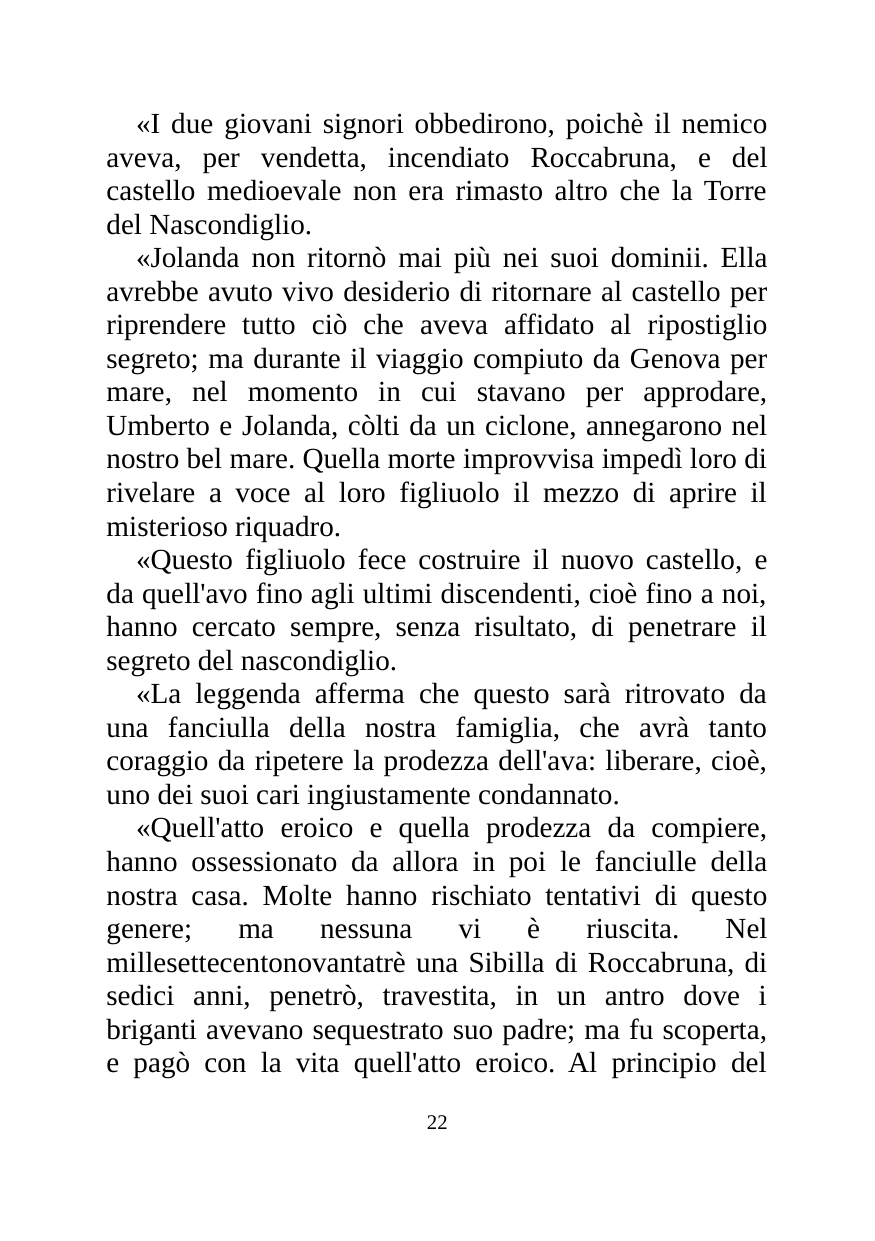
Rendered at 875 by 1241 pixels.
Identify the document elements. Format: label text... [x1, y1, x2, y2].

text «I due giovani signori obbedirono, poichè il nemico aveva, per vendetta, incendiato Roccabruna, e del castello medioevale non era rimasto altro che la Torre del Nascondiglio. [106, 106, 768, 240]
text «Quell'atto eroico e quella prodezza da compiere, hanno ossessionato da allora in poi le fanciulle della nostra casa. Molte hanno rischiato tentativi di questo genere; ma nessuna vi è riuscita. Nel millesettecentonovantatrè una Sibilla di Roccabruna, di sedici anni, penetrò, travestita, in un antro dove i briganti avevano sequestrato suo padre; ma fu scoperta, e pagò con la vita quell'atto eroico. Al principio del [106, 811, 768, 1079]
text «La leggenda afferma che questo sarà ritrovato da una fanciulla della nostra famiglia, che avrà tanto coraggio da ripetere la prodezza dell'ava: liberare, cioè, uno dei suoi cari ingiustamente condannato. [106, 676, 768, 811]
text «Questo figliuolo fece costruire il nuovo castello, e da quell'avo fino agli ultimi discendenti, cioè fino a noi, hanno cercato sempre, senza risultato, di penetrare il segreto del nascondiglio. [106, 542, 768, 676]
text «Jolanda non ritornò mai più nei suoi dominii. Ella avrebbe avuto vivo desiderio di ritornare al castello per riprendere tutto ciò che aveva affidato al ripostiglio segreto; ma durante il viaggio compiuto da Genova per mare, nel momento in cui stavano per approdare, Umberto e Jolanda, còlti da un ciclone, annegarono nel nostro bel mare. Quella morte improvvisa impedì loro di rivelare a voce al loro figliuolo il mezzo di aprire il misterioso riquadro. [106, 240, 768, 542]
